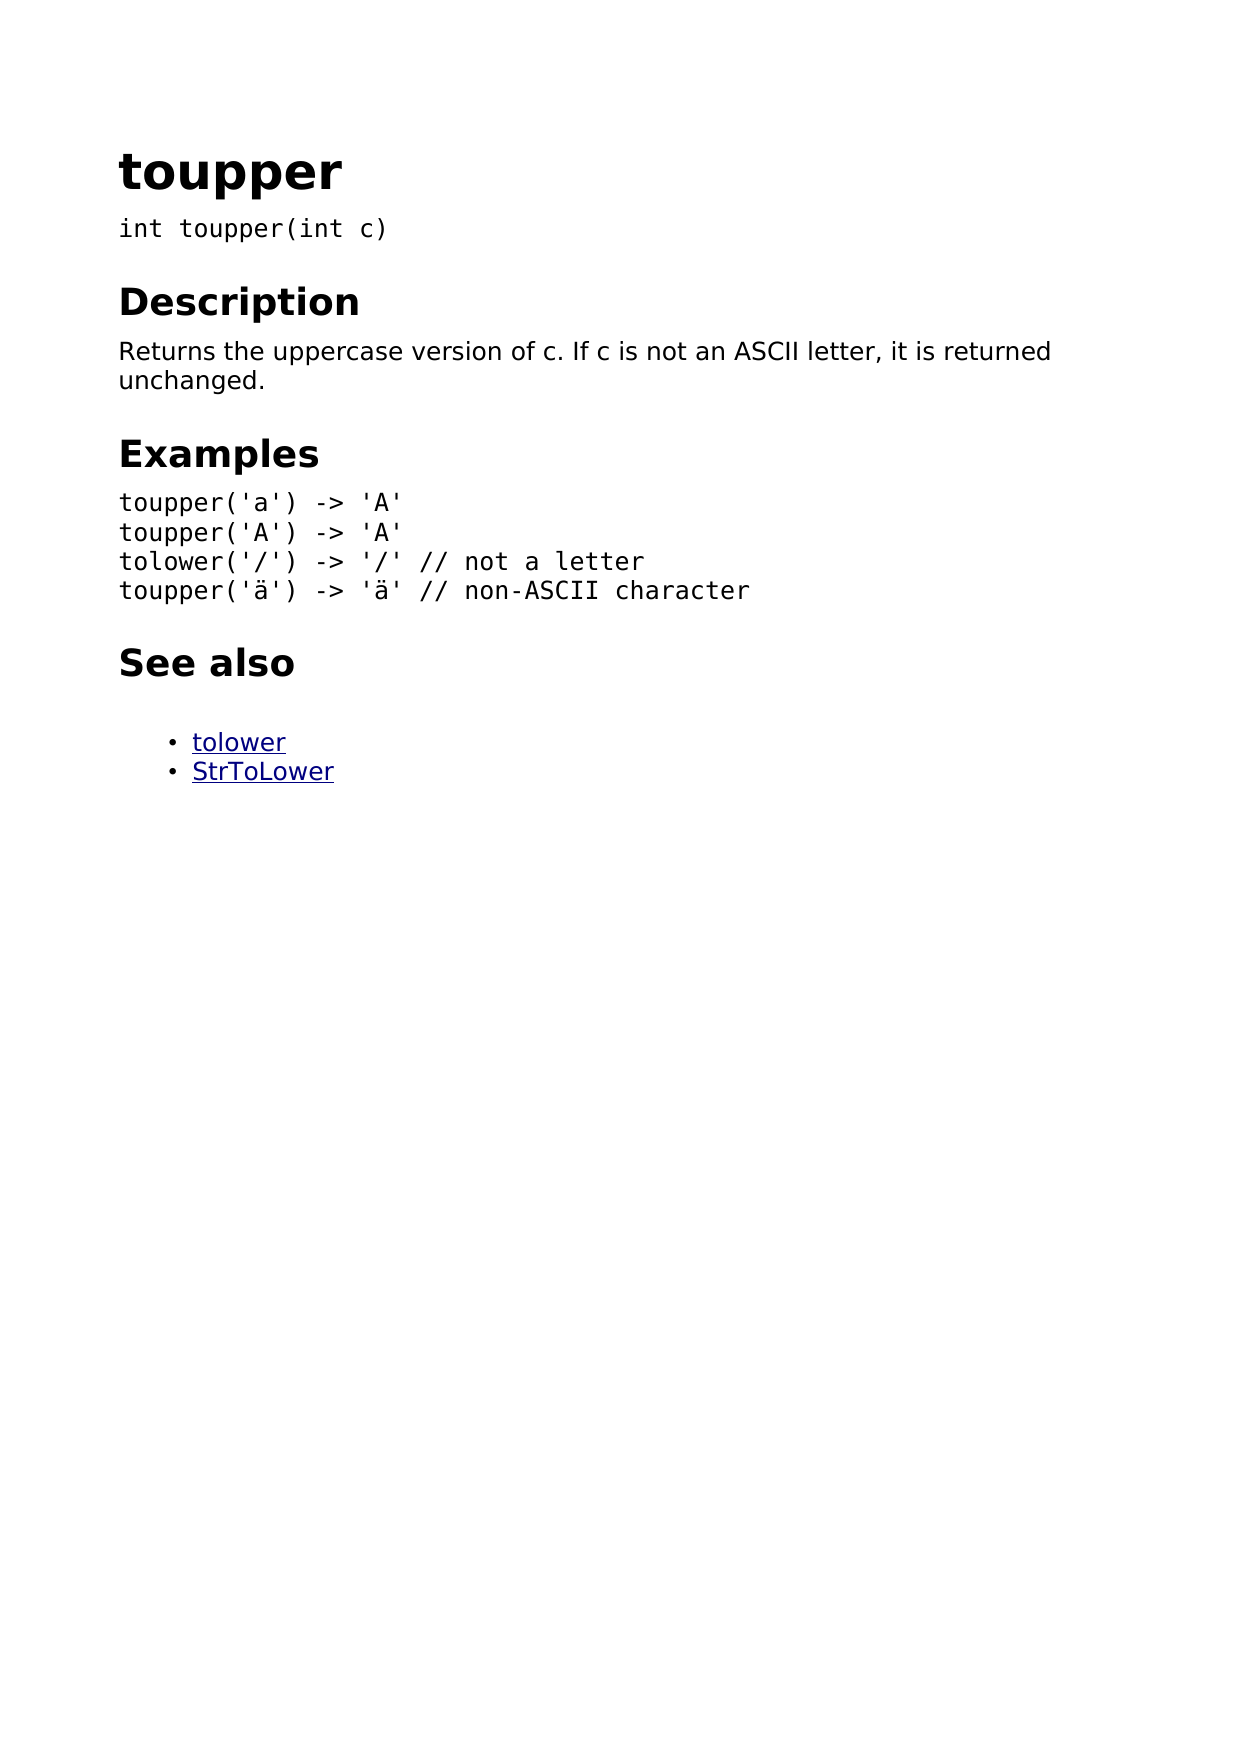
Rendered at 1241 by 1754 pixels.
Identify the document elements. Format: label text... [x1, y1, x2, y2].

list tolower [177, 728, 1122, 757]
subtitle Examples [118, 432, 1122, 476]
text Returns the uppercase version of c. If c is not an ASCII letter, it is returned unchanged. [118, 337, 1122, 395]
subtitle See also [118, 642, 1122, 686]
text toupper('a') -> 'A' toupper('A') -> 'A' tolower('/') -> '/' // not a letter toupper('ä') -> 'ä' // non-ASCII character [118, 489, 1122, 605]
list StrToLower [177, 757, 1122, 786]
subtitle toupper [118, 143, 1122, 201]
text int toupper(int c) [118, 214, 1122, 243]
subtitle Description [118, 281, 1122, 324]
